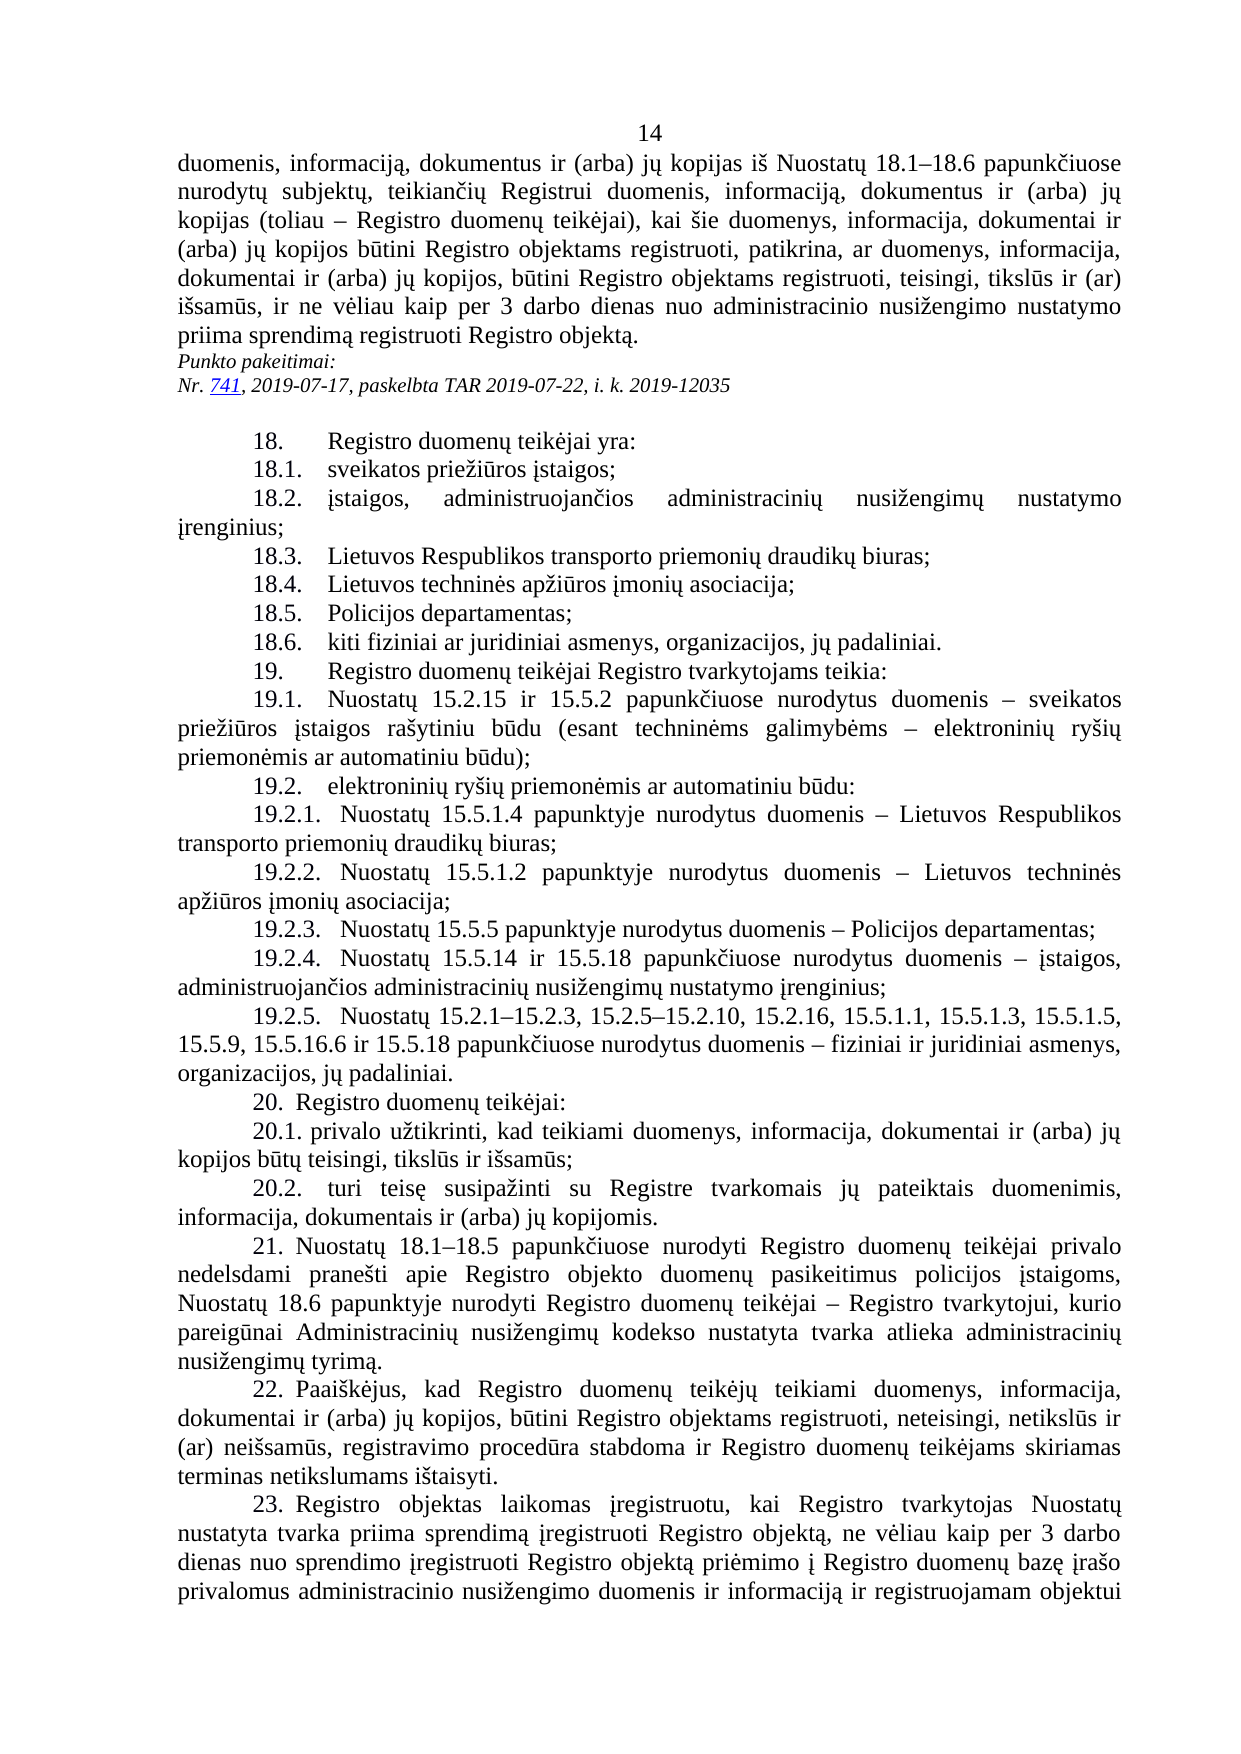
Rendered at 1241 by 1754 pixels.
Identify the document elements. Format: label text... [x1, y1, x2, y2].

text 20. Registro duomenų teikėjai: [177, 1087, 1122, 1116]
text 19.2.2. Nuostatų 15.5.1.2 papunktyje nurodytus duomenis – Lietuvos techninės apžiūros įmonių asociacija; [177, 857, 1122, 914]
text 21. Nuostatų 18.1–18.5 papunkčiuose nurodyti Registro duomenų teikėjai privalo nedelsdami pranešti apie Registro objekto duomenų pasikeitimus policijos įstaigoms, Nuostatų 18.6 papunktyje nurodyti Registro duomenų teikėjai – Registro tvarkytojui, kurio pareigūnai Administracinių nusižengimų kodekso nustatyta tvarka atlieka administracinių nusižengimų tyrimą. [177, 1231, 1122, 1374]
text Punkto pakeitimai: [177, 349, 1122, 373]
text 19.2.1. Nuostatų 15.5.1.4 papunktyje nurodytus duomenis – Lietuvos Respublikos transporto priemonių draudikų biuras; [177, 799, 1122, 857]
text 18.1. sveikatos priežiūros įstaigos; [177, 454, 1122, 483]
text 19.2.4. Nuostatų 15.5.14 ir 15.5.18 papunkčiuose nurodytus duomenis – įstaigos, administruojančios administracinių nusižengimų nustatymo įrenginius; [177, 943, 1122, 1001]
text 23. Registro objektas laikomas įregistruotu, kai Registro tvarkytojas Nuostatų nustatyta tvarka priima sprendimą įregistruoti Registro objektą, ne vėliau kaip per 3 darbo dienas nuo sprendimo įregistruoti Registro objektą priėmimo į Registro duomenų bazę įrašo privalomus administracinio nusižengimo duomenis ir informaciją ir registruojamam objektui [177, 1489, 1122, 1604]
text 18.5. Policijos departamentas; [177, 598, 1122, 627]
text duomenis, informaciją, dokumentus ir (arba) jų kopijas iš Nuostatų 18.1–18.6 papunkčiuose nurodytų subjektų, teikiančių Registrui duomenis, informaciją, dokumentus ir (arba) jų kopijas (toliau – Registro duomenų teikėjai), kai šie duomenys, informacija, dokumentai ir (arba) jų kopijos būtini Registro objektams registruoti, patikrina, ar duomenys, informacija, dokumentai ir (arba) jų kopijos, būtini Registro objektams registruoti, teisingi, tikslūs ir (ar) išsamūs, ir ne vėliau kaip per 3 darbo dienas nuo administracinio nusižengimo nustatymo priima sprendimą registruoti Registro objektą. [177, 148, 1122, 349]
text 18.6. kiti fiziniai ar juridiniai asmenys, organizacijos, jų padaliniai. [177, 627, 1122, 656]
text 22. Paaiškėjus, kad Registro duomenų teikėjų teikiami duomenys, informacija, dokumentai ir (arba) jų kopijos, būtini Registro objektams registruoti, neteisingi, netikslūs ir (ar) neišsamūs, registravimo procedūra stabdoma ir Registro duomenų teikėjams skiriamas terminas netikslumams ištaisyti. [177, 1374, 1122, 1489]
text 18.3. Lietuvos Respublikos transporto priemonių draudikų biuras; [177, 541, 1122, 569]
text 19.2.5. Nuostatų 15.2.1–15.2.3, 15.2.5–15.2.10, 15.2.16, 15.5.1.1, 15.5.1.3, 15.5.1.5, 15.5.9, 15.5.16.6 ir 15.5.18 papunkčiuose nurodytus duomenis – fiziniai ir juridiniai asmenys, organizacijos, jų padaliniai. [177, 1001, 1122, 1087]
text Nr. 741, 2019-07-17, paskelbta TAR 2019-07-22, i. k. 2019-12035 [177, 373, 1122, 397]
text 19.2. elektroninių ryšių priemonėmis ar automatiniu būdu: [177, 771, 1122, 799]
text 19.1. Nuostatų 15.2.15 ir 15.5.2 papunkčiuose nurodytus duomenis – sveikatos priežiūros įstaigos rašytiniu būdu (esant techninėms galimybėms – elektroninių ryšių priemonėmis ar automatiniu būdu); [177, 684, 1122, 771]
text 18.2. įstaigos, administruojančios administracinių nusižengimų nustatymo įrenginius; [177, 483, 1122, 541]
text 18.4. Lietuvos techninės apžiūros įmonių asociacija; [177, 569, 1122, 598]
text 19.2.3. Nuostatų 15.5.5 papunktyje nurodytus duomenis – Policijos departamentas; [177, 914, 1122, 943]
text 18. Registro duomenų teikėjai yra: [177, 426, 1122, 454]
text 20.1. privalo užtikrinti, kad teikiami duomenys, informacija, dokumentai ir (arba) jų kopijos būtų teisingi, tikslūs ir išsamūs; [177, 1116, 1122, 1173]
text 19. Registro duomenų teikėjai Registro tvarkytojams teikia: [177, 656, 1122, 684]
text 20.2. turi teisę susipažinti su Registre tvarkomais jų pateiktais duomenimis, informacija, dokumentais ir (arba) jų kopijomis. [177, 1173, 1122, 1231]
